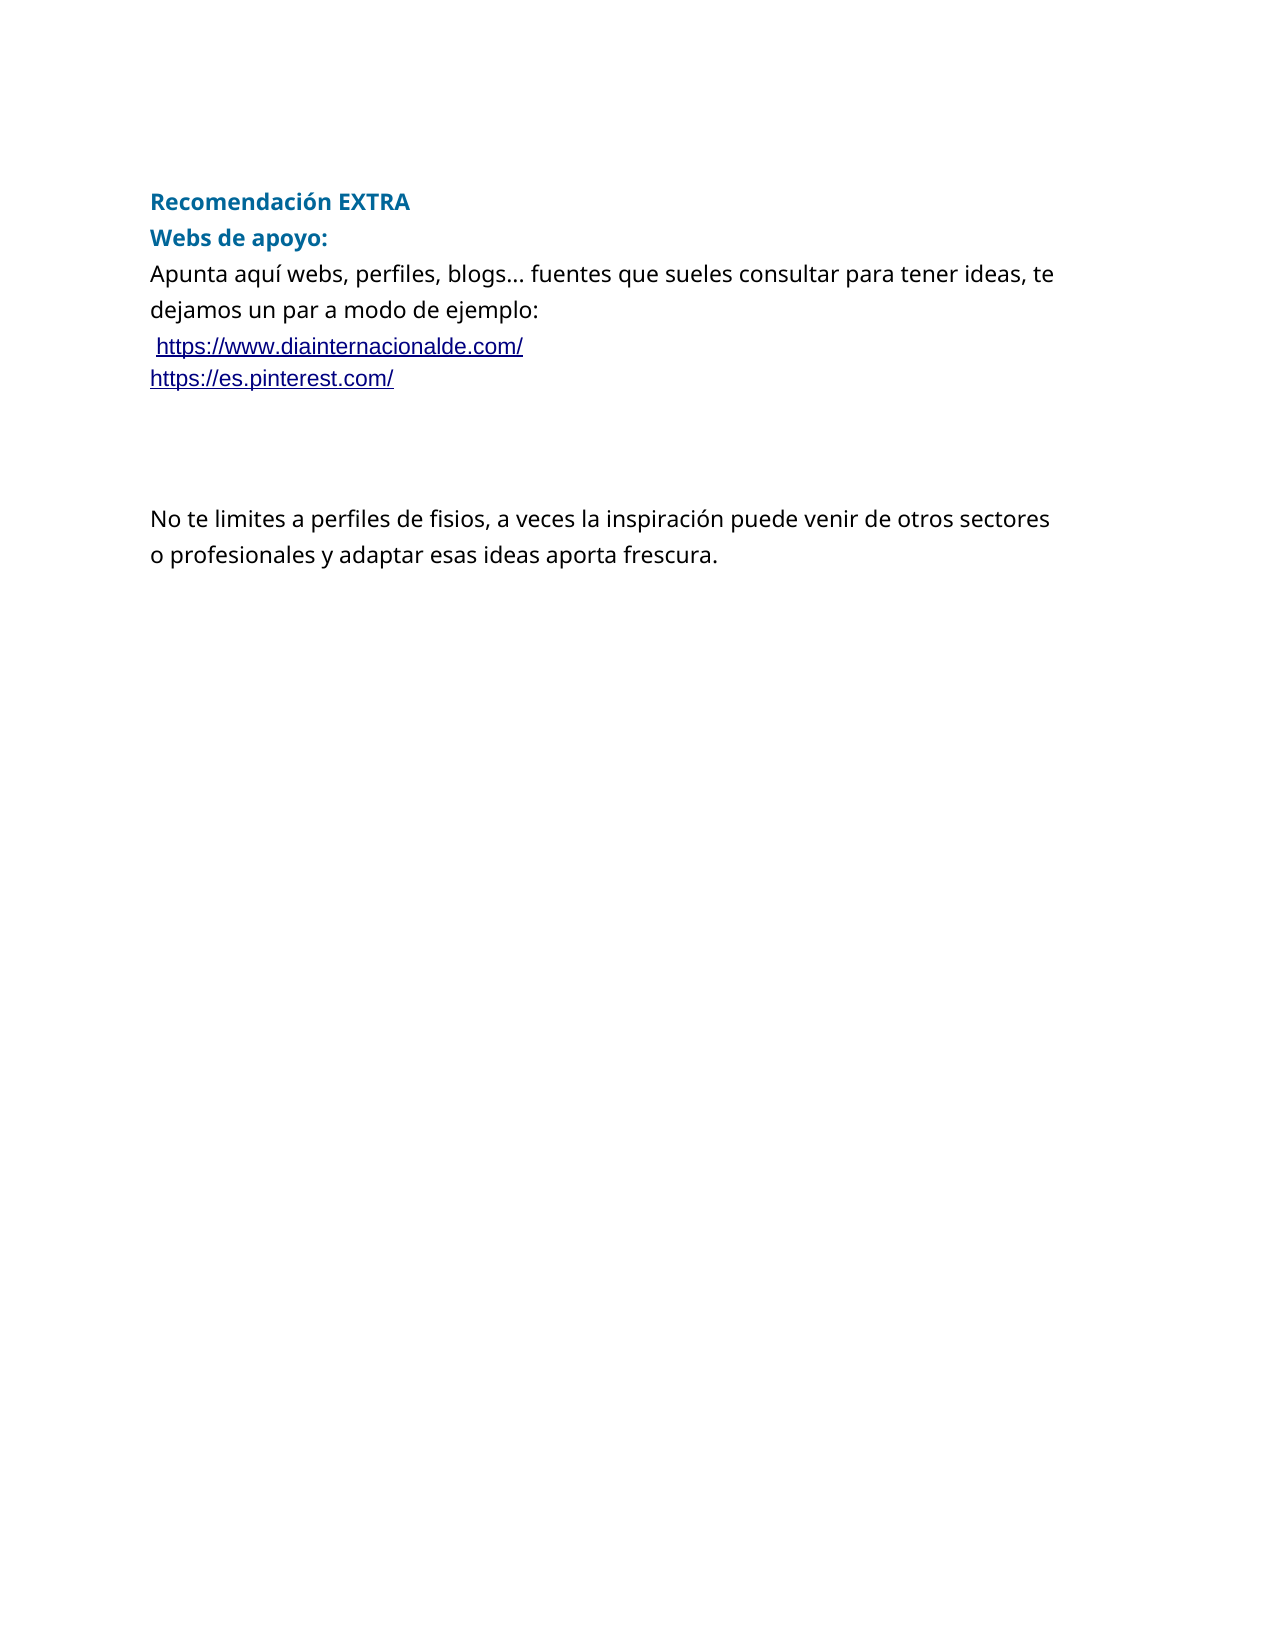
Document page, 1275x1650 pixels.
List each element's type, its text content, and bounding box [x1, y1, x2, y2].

text Webs de apoyo: Apunta aquí webs, perfiles, blogs... fuentes que sueles consultar para tener ideas, te dejamos un par a modo de ejemplo: [150, 222, 1069, 325]
text https://www.diainternacionalde.com/ https://es.pinterest.com/ [150, 330, 1069, 391]
text Recomendación EXTRA [150, 186, 1069, 217]
text No te limites a perfiles de fisios, a veces la inspiración puede venir de otros sectores o profesionales y adaptar esas ideas aporta frescura. [150, 503, 1069, 606]
